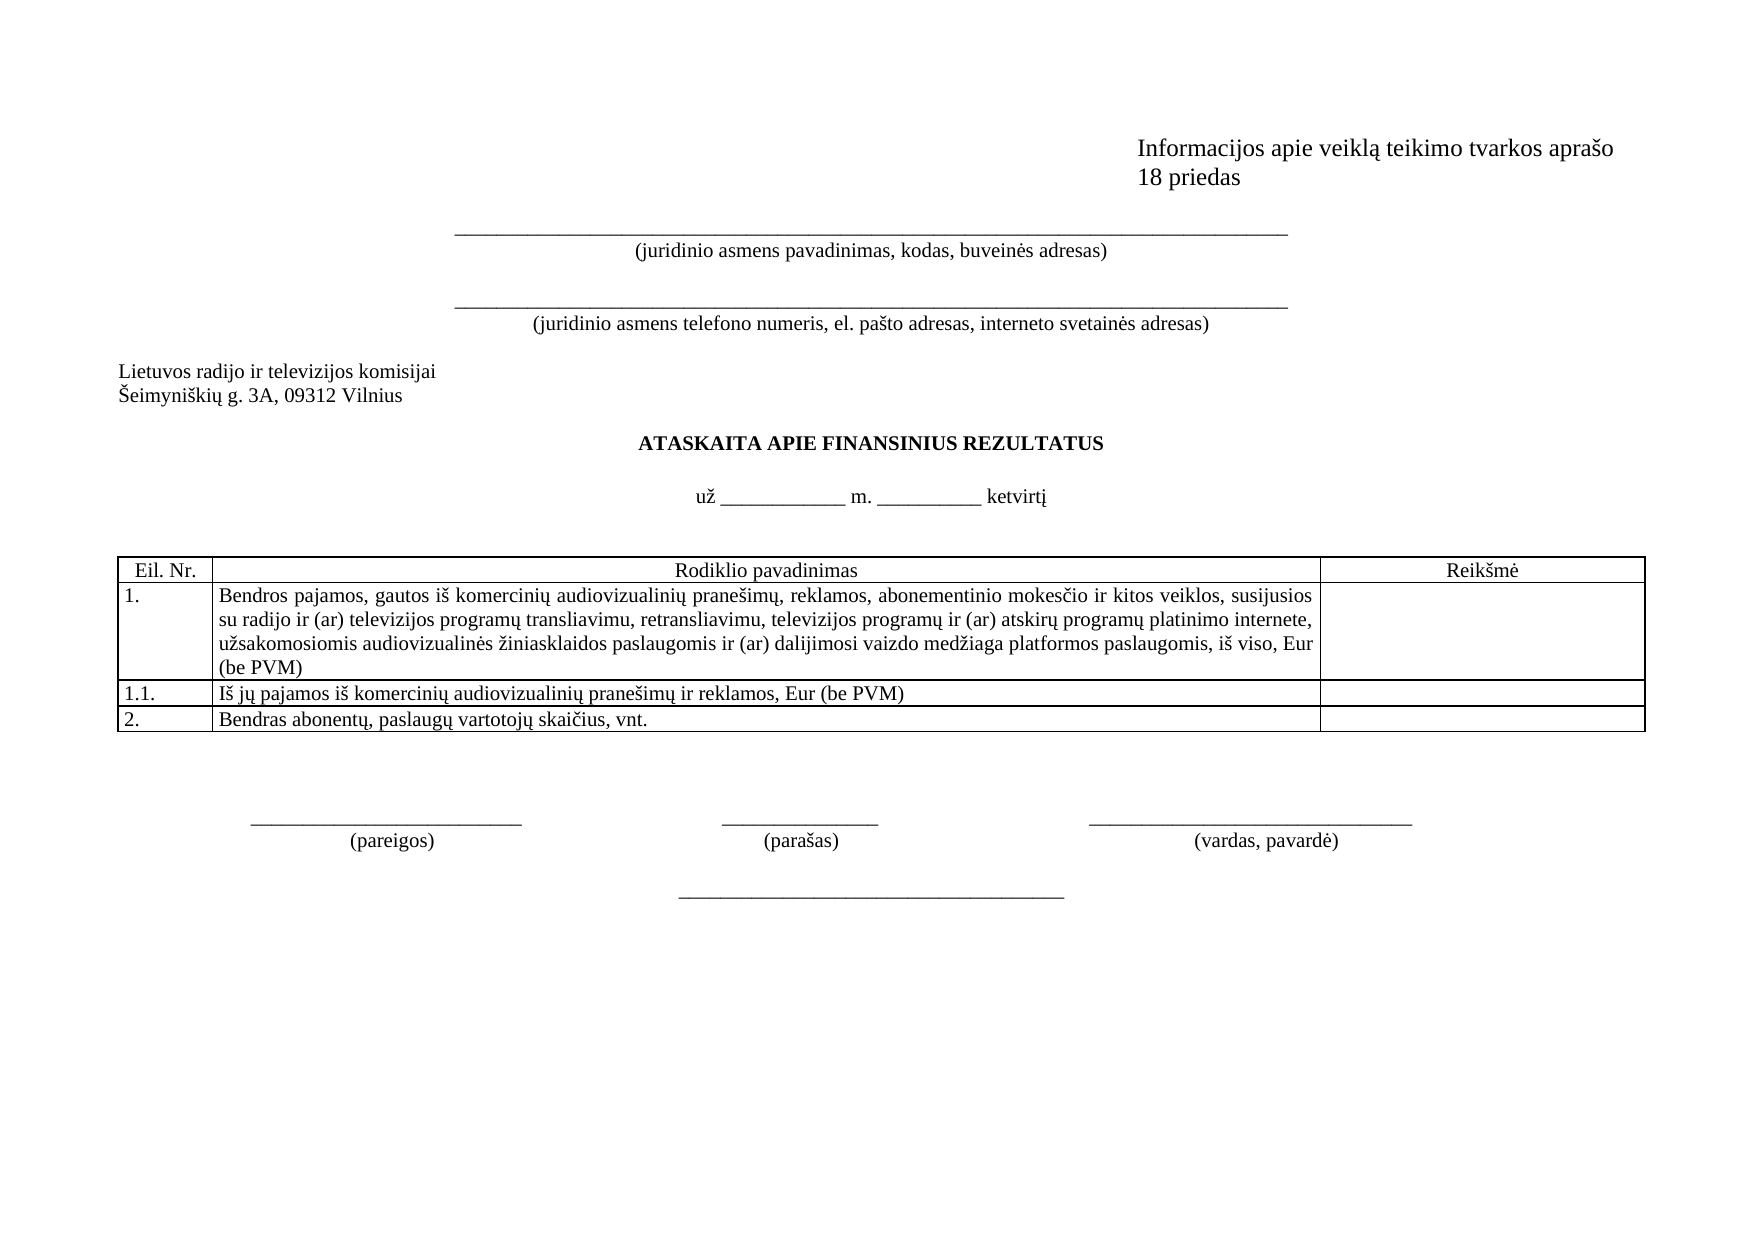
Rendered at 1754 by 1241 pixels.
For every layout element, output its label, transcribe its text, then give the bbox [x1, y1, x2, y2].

table_cell Bendras abonentų, paslaugų vartotojų skaičius, vnt. [213, 707, 1320, 731]
table_cell 2. [119, 707, 212, 731]
text (juridinio asmens telefono numeris, el. pašto adresas, interneto svetainės adresas) [118, 311, 1624, 335]
text __________________________ _______________ _______________________________ [118, 804, 1624, 828]
text ________________________________________________________________________________ [118, 214, 1624, 238]
table_header Rodiklio pavadinimas [213, 558, 1320, 582]
table_header Reikšmė [1321, 558, 1644, 582]
table_cell [1321, 681, 1644, 705]
text ATASKAITA APIE FINANSINIUS REZULTATUS [118, 431, 1624, 455]
text (pareigos) (parašas) (vardas, pavardė) [118, 828, 1624, 852]
table_cell Bendros pajamos, gautos iš komercinių audiovizualinių pranešimų, reklamos, abonementinio mokesčio ir kitos veiklos, susijusios su radijo ir (ar) televizijos programų transliavimu, retransliavimu, televizijos programų ir (ar) atskirų programų platinimo internete, užsakomosiomis audiovizualinės žiniasklaidos paslaugomis ir (ar) dalijimosi vaizdo medžiaga platformos paslaugomis, iš viso, Eur (be PVM) [213, 583, 1320, 679]
table_cell 1. [119, 583, 212, 679]
text 18 priedas [1137, 162, 1624, 190]
table_cell [1321, 583, 1644, 679]
table_header Eil. Nr. [119, 558, 212, 582]
table_cell 1.1. [119, 681, 212, 705]
text Šeimyniškių g. 3A, 09312 Vilnius [118, 383, 1624, 407]
text Informacijos apie veiklą teikimo tvarkos aprašo [1137, 133, 1624, 162]
text (juridinio asmens pavadinimas, kodas, buveinės adresas) [118, 238, 1624, 262]
text Lietuvos radijo ir televizijos komisijai [118, 359, 1624, 383]
table_cell Iš jų pajamos iš komercinių audiovizualinių pranešimų ir reklamos, Eur (be PVM) [213, 681, 1320, 705]
text _____________________________________ [118, 877, 1624, 901]
text ________________________________________________________________________________ [118, 287, 1624, 311]
text už ____________ m. __________ ketvirtį [118, 484, 1624, 508]
table_cell [1321, 707, 1644, 731]
